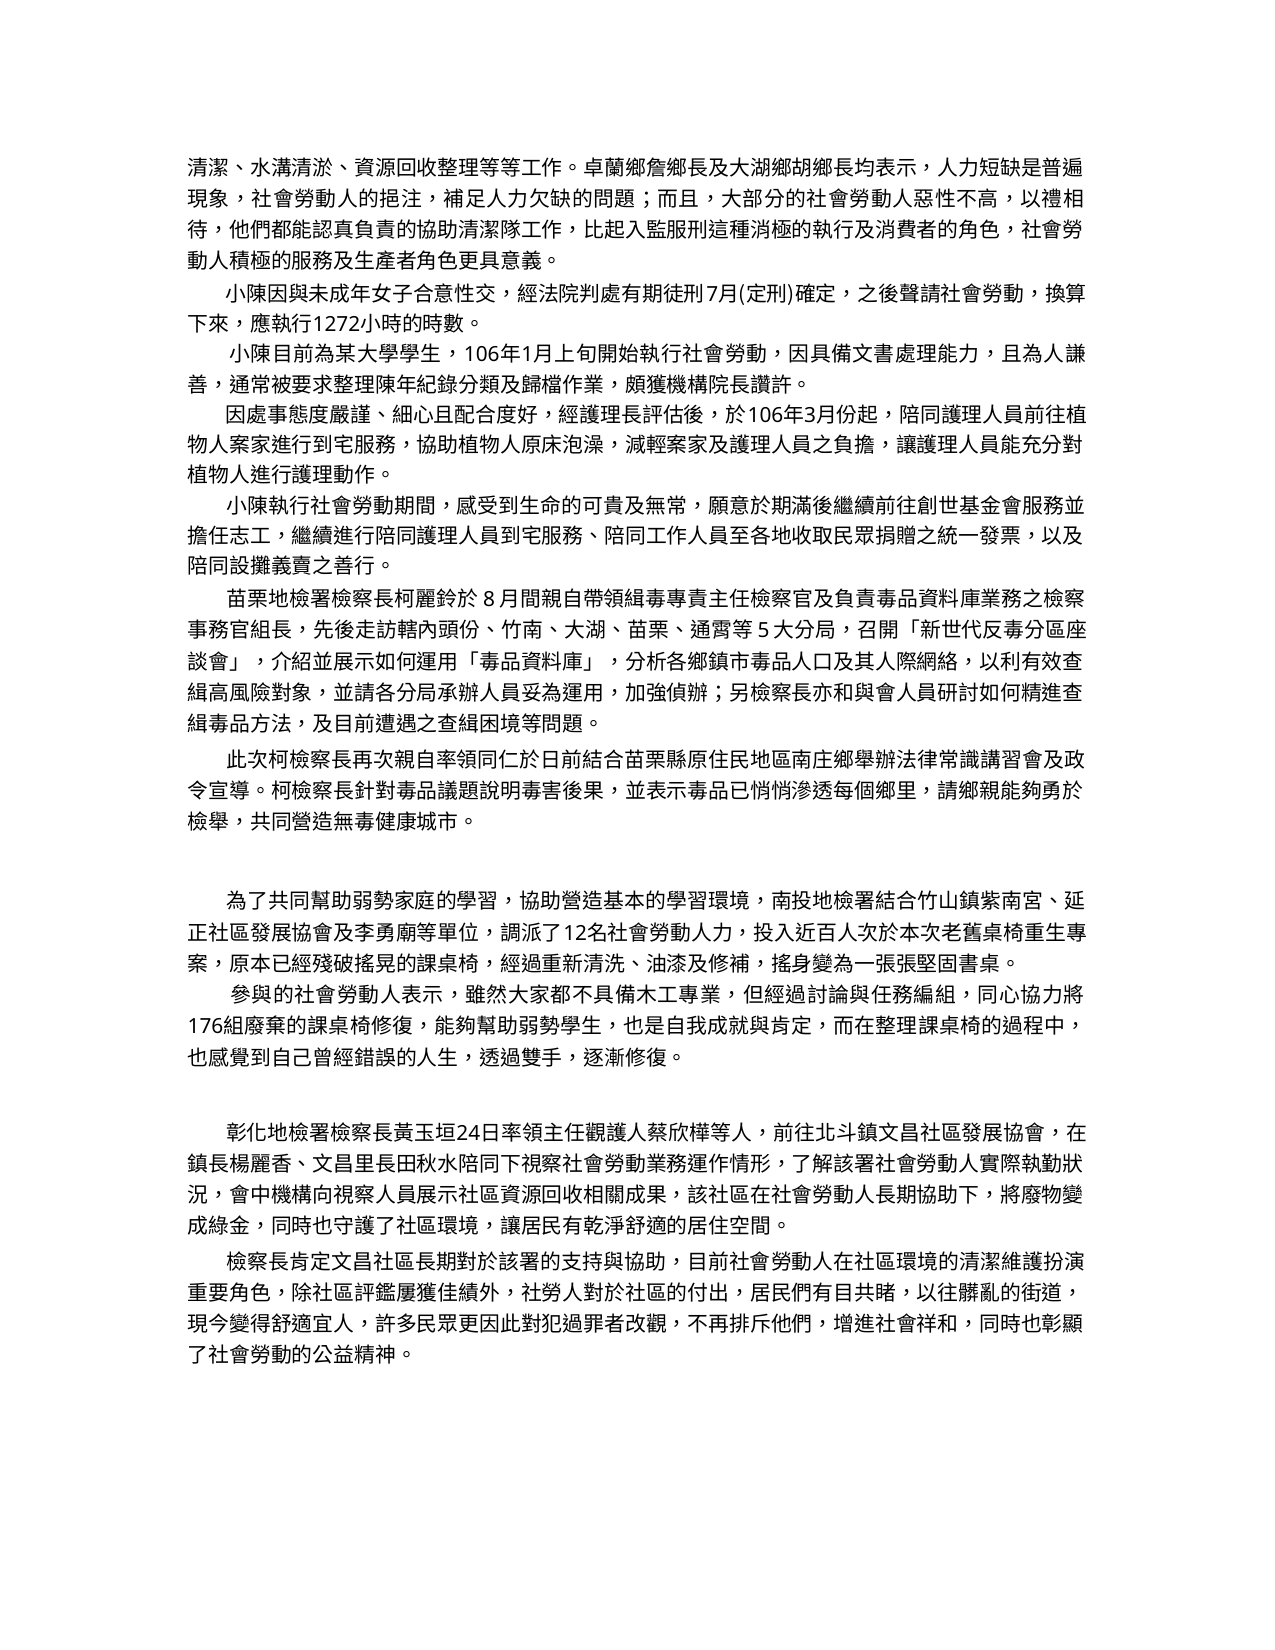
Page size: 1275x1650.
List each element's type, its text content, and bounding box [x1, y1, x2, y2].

text 因處事態度嚴謹、細心且配合度好，經護理長評估後，於106年3月份起，陪同護理人員前往植物人案家進行到宅服務，協助植物人原床泡澡，減輕案家及護理人員之負擔，讓護理人員能充分對植物人進行護理動作。 [187, 398, 1087, 489]
text 苗栗地檢署檢察長柯麗鈴於8月間親自帶領緝毒專責主任檢察官及負責毒品資料庫業務之檢察事務官組長，先後走訪轄內頭份、竹南、大湖、苗栗、通霄等5大分局，召開「新世代反毒分區座談會」，介紹並展示如何運用「毒品資料庫」，分析各鄉鎮市毒品人口及其人際網絡，以利有效查緝高風險對象，並請各分局承辦人員妥為運用，加強偵辦；另檢察長亦和與會人員研討如何精進查緝毒品方法，及目前遭遇之查緝困境等問題。 [187, 582, 1087, 738]
text 橋頭六龜檢警大聯盟--林子偉簽球會 [187, 1413, 1087, 1467]
text 創世服社會勞動 大學生體會生命的無常與可貴 [187, 840, 1087, 882]
text 清潔、水溝清淤、資源回收整理等等工作。卓蘭鄉詹鄉長及大湖鄉胡鄉長均表示，人力短缺是普遍現象，社會勞動人的挹注，補足人力欠缺的問題；而且，大部分的社會勞動人惡性不高，以禮相待，他們都能認真負責的協助清潔隊工作，比起入監服刑這種消極的執行及消費者的角色，社會勞動人積極的服務及生產者角色更具意義。 [187, 150, 1087, 275]
text 檢察長肯定文昌社區長期對於該署的支持與協助，目前社會勞動人在社區環境的清潔維護扮演重要角色，除社區評鑑屢獲佳績外，社勞人對於社區的付出，居民們有目共睹，以往髒亂的街道，現今變得舒適宜人，許多民眾更因此對犯過罪者改觀，不再排斥他們，增進社會祥和，同時也彰顯了社會勞動的公益精神。 [187, 1244, 1087, 1369]
text 參與的社會勞動人表示，雖然大家都不具備木工專業，但經過討論與任務編組，同心協力將176組廢棄的課桌椅修復，能夠幫助弱勢學生，也是自我成就與肯定，而在整理課桌椅的過程中，也感覺到自己曾經錯誤的人生，透過雙手，逐漸修復。 [187, 977, 1087, 1071]
text 彰檢社勞人力牽手做環保，守護環境廢物變綠金 [187, 1071, 1087, 1113]
text 高雄犯保關懷陪伴 重傷家庭總體檢 [187, 1371, 1087, 1413]
text 小陳執行社會勞動期間，感受到生命的可貴及無常，願意於期滿後繼續前往創世基金會服務並擔任志工，繼續進行陪同護理人員到宅服務、陪同工作人員至各地收取民眾捐贈之統一發票，以及陪同設攤義賣之善行。 [187, 489, 1087, 579]
text 為了共同幫助弱勢家庭的學習，協助營造基本的學習環境，南投地檢署結合竹山鎮紫南宮、延正社區發展協會及李勇廟等單位，調派了12名社會勞動人力，投入近百人次於本次老舊桌椅重生專案，原本已經殘破搖晃的課桌椅，經過重新清洗、油漆及修補，搖身變為一張張堅固書桌。 [187, 884, 1087, 977]
text 此次柯檢察長再次親自率領同仁於日前結合苗栗縣原住民地區南庄鄉舉辦法律常識講習會及政令宣導。柯檢察長針對毒品議題說明毒害後果，並表示毒品已悄悄滲透每個鄉里，請鄉親能夠勇於檢舉，共同營造無毒健康城市。 [187, 742, 1087, 836]
text 彰化地檢署檢察長黃玉垣24日率領主任觀護人蔡欣樺等人，前往北斗鎮文昌社區發展協會，在鎮長楊麗香、文昌里長田秋水陪同下視察社會勞動業務運作情形，了解該署社會勞動人實際執勤狀況，會中機構向視察人員展示社區資源回收相關成果，該社區在社會勞動人長期協助下，將廢物變成綠金，同時也守護了社區環境，讓居民有乾淨舒適的居住空間。 [187, 1115, 1087, 1240]
text 小陳目前為某大學學生，106年1月上旬開始執行社會勞動，因具備文書處理能力，且為人謙善，通常被要求整理陳年紀錄分類及歸檔作業，頗獲機構院長讚許。 [187, 338, 1087, 398]
text 小陳因與未成年女子合意性交，經法院判處有期徒刑7月(定刑)確定，之後聲請社會勞動，換算下來，應執行1272小時的時數。 [187, 277, 1087, 338]
